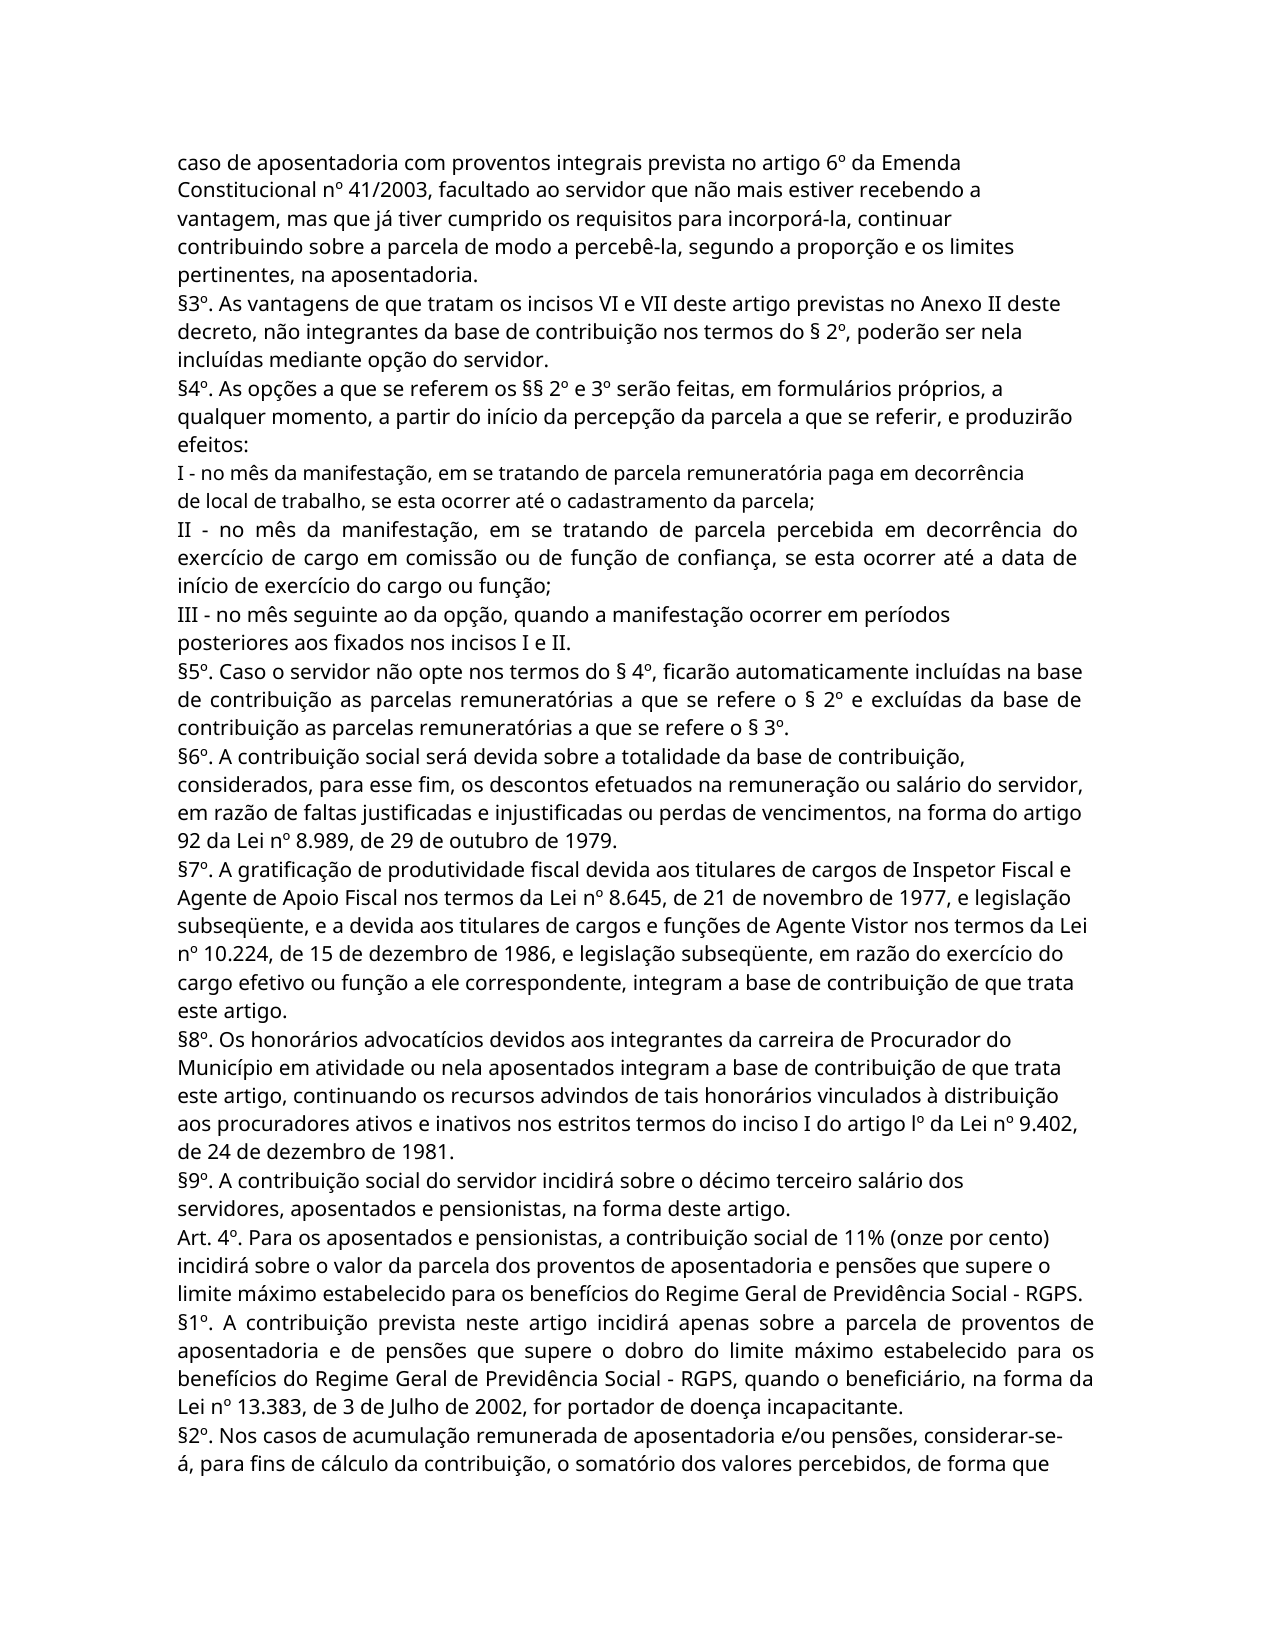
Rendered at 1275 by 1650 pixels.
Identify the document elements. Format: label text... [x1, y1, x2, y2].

list 5º. Caso o servidor não opte nos termos do § 4º, ficarão automaticamente incluídas na base de contribuição as parcelas remuneratórias a que se refere o § 2º e excluídas da base de contribuição as parcelas remuneratórias a que se refere o § 3º. [177, 657, 1083, 742]
list 2º. Nos casos de acumulação remunerada de aposentadoria e/ou pensões, considerar-se-á, para fins de cálculo da contribuição, o somatório dos valores percebidos, de forma que [177, 1421, 1067, 1477]
list 3º. As vantagens de que tratam os incisos VI e VII deste artigo previstas no Anexo II deste decreto, não integrantes da base de contribuição nos termos do § 2º, poderão ser nela incluídas mediante opção do servidor. [177, 289, 1096, 374]
list 4º. As opções a que se referem os §§ 2º e 3º serão feitas, em formulários próprios, a qualquer momento, a partir do início da percepção da parcela a que se referir, e produzirão efeitos: [177, 374, 1079, 458]
text II - no mês da manifestação, em se tratando de parcela percebida em decorrência do exercício de cargo em comissão ou de função de confiança, se esta ocorrer até a data de início de exercício do cargo ou função; [177, 515, 1079, 600]
text Art. 4º. Para os aposentados e pensionistas, a contribuição social de 11% (onze por cento) incidirá sobre o valor da parcela dos proventos de aposentadoria e pensões que supere o limite máximo estabelecido para os benefícios do Regime Geral de Previdência Social - RGPS. [177, 1223, 1089, 1308]
text caso de aposentadoria com proventos integrais prevista no artigo 6º da Emenda Constitucional nº 41/2003, facultado ao servidor que não mais estiver recebendo a vantagem, mas que já tiver cumprido os requisitos para incorporá-la, continuar contribuindo sobre a parcela de modo a percebê-la, segundo a proporção e os limites pertinentes, na aposentadoria. [177, 148, 1075, 289]
list 8º. Os honorários advocatícios devidos aos integrantes da carreira de Procurador do Município em atividade ou nela aposentados integram a base de contribuição de que trata este artigo, continuando os recursos advindos de tais honorários vinculados à distribuição aos procuradores ativos e inativos nos estritos termos do inciso I do artigo lº da Lei nº 9.402, de 24 de dezembro de 1981. [177, 1025, 1089, 1166]
list 7º. A gratificação de produtividade fiscal devida aos titulares de cargos de Inspetor Fiscal e Agente de Apoio Fiscal nos termos da Lei nº 8.645, de 21 de novembro de 1977, e legislação subseqüente, e a devida aos titulares de cargos e funções de Agente Vistor nos termos da Lei nº 10.224, de 15 de dezembro de 1986, e legislação subseqüente, em razão do exercício do cargo efetivo ou função a ele correspondente, integram a base de contribuição de que trata este artigo. [177, 855, 1096, 1024]
text I - no mês da manifestação, em se tratando de parcela remuneratória paga em decorrência de local de trabalho, se esta ocorrer até o cadastramento da parcela; [177, 459, 1033, 514]
text III - no mês seguinte ao da opção, quando a manifestação ocorrer em períodos posteriores aos fixados nos incisos I e II. [177, 600, 1012, 657]
list 9º. A contribuição social do servidor incidirá sobre o décimo terceiro salário dos servidores, aposentados e pensionistas, na forma deste artigo. [177, 1166, 1033, 1223]
list 1º. A contribuição prevista neste artigo incidirá apenas sobre a parcela de proventos de aposentadoria e de pensões que supere o dobro do limite máximo estabelecido para os benefícios do Regime Geral de Previdência Social - RGPS, quando o beneficiário, na forma da Lei nº 13.383, de 3 de Julho de 2002, for portador de doença incapacitante. [177, 1308, 1096, 1421]
list 6º. A contribuição social será devida sobre a totalidade da base de contribuição, considerados, para esse fim, os descontos efetuados na remuneração ou salário do servidor, em razão de faltas justificadas e injustificadas ou perdas de vencimentos, na forma do artigo 92 da Lei nº 8.989, de 29 de outubro de 1979. [177, 742, 1085, 854]
